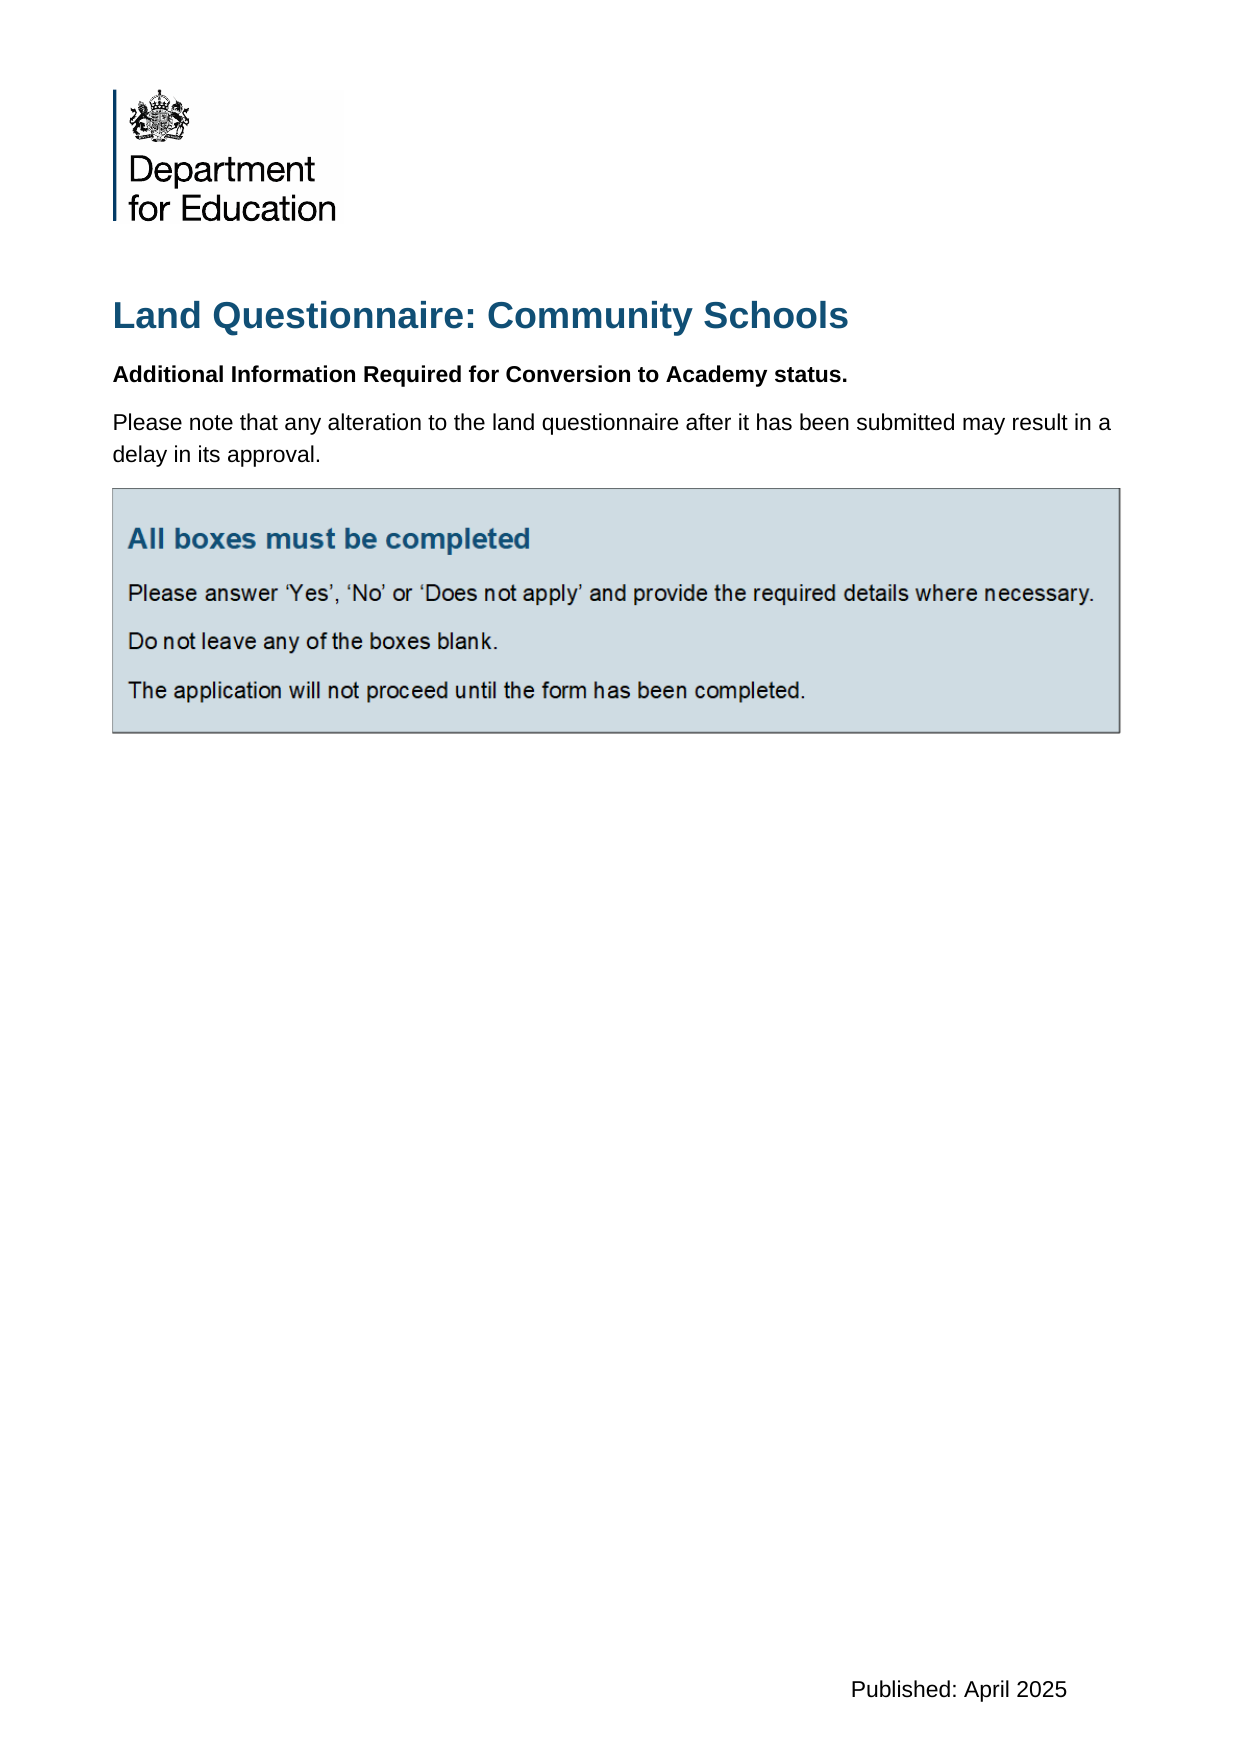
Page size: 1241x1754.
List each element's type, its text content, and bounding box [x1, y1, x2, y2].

text Additional Information Required for Conversion to Academy status. [112, 361, 1128, 387]
text Please note that any alteration to the land questionnaire after it has been submitted may result in a delay in its approval. [112, 409, 1128, 467]
subtitle Land Questionnaire: Community Schools [112, 293, 1128, 336]
